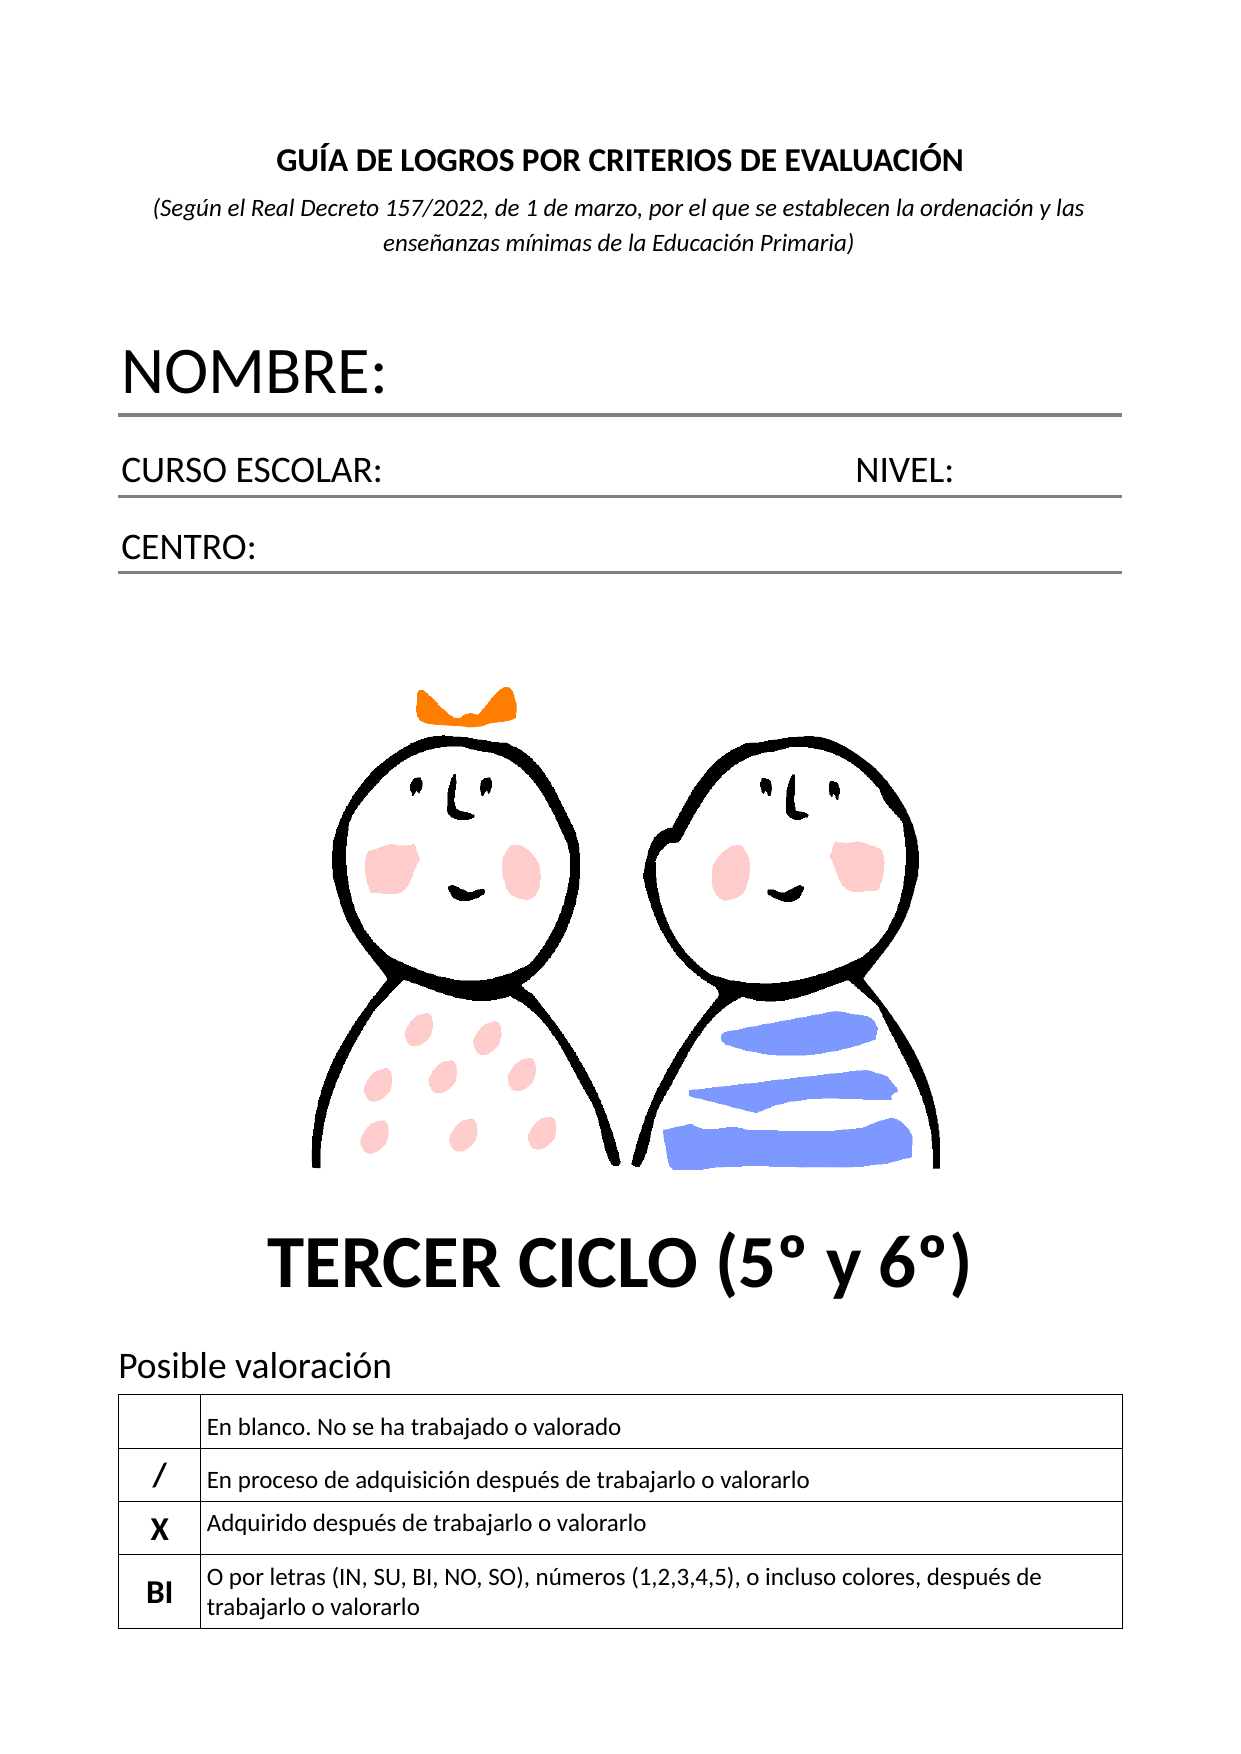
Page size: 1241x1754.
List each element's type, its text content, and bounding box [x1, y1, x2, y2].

table_cell / [119, 1449, 200, 1501]
table_cell En proceso de adquisición después de trabajarlo o valorarlo [201, 1449, 1122, 1501]
table_header [119, 1395, 200, 1447]
table_cell X [119, 1502, 200, 1554]
text Posible valoración [118, 1342, 1122, 1387]
table_cell O por letras (IN, SU, BI, NO, SO), números (1,2,3,4,5), o incluso colores, después de trabajarlo o valorarlo [201, 1555, 1122, 1627]
text NOMBRE: [118, 326, 1122, 413]
table_header En blanco. No se ha trabajado o valorado [201, 1395, 1122, 1447]
text TERCER CICLO (5º y 6º) [118, 1215, 1122, 1307]
table_cell Adquirido después de trabajarlo o valorarlo [201, 1502, 1122, 1554]
text CURSO ESCOLAR: NIVEL: [118, 443, 1122, 495]
table_cell BI [119, 1555, 200, 1627]
subtitle GUÍA DE LOGROS POR CRITERIOS DE EVALUACIÓN [118, 139, 1122, 180]
text (Según el Real Decreto 157/2022, de 1 de marzo, por el que se establecen la ordenación y las enseñanzas mínimas de la Educación Primaria) [118, 192, 1122, 258]
text CENTRO: [118, 520, 1122, 571]
